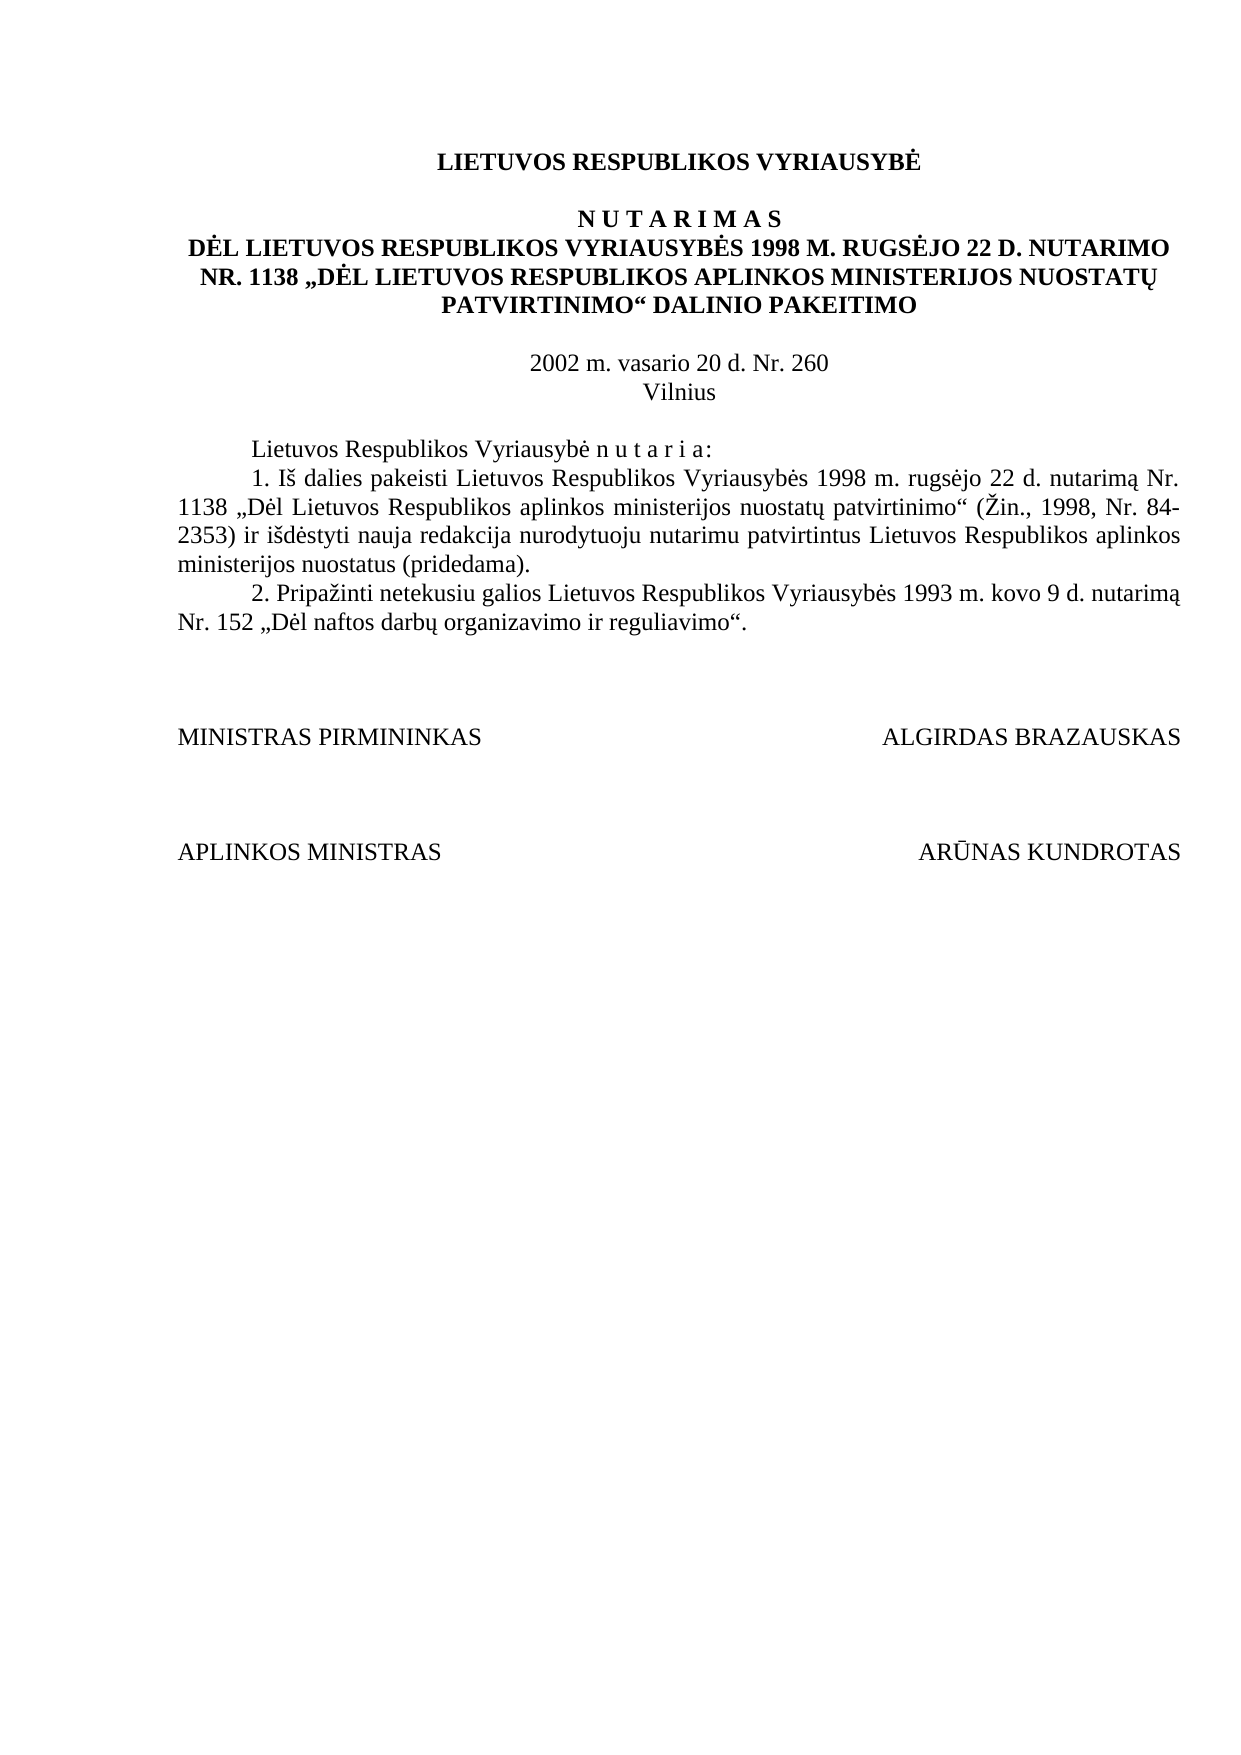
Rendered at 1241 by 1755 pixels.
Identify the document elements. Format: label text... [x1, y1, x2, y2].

text N U T A R I M A S [177, 204, 1181, 233]
text LIETUVOS RESPUBLIKOS VYRIAUSYBĖ [177, 147, 1181, 176]
text MINISTRAS PIRMININKAS ALGIRDAS BRAZAUSKAS [177, 722, 1181, 751]
text 2002 m. vasario 20 d. Nr. 260 [177, 348, 1181, 377]
text APLINKOS MINISTRAS ARŪNAS KUNDROTAS [177, 837, 1181, 866]
text 1. Iš dalies pakeisti Lietuvos Respublikos Vyriausybės 1998 m. rugsėjo 22 d. nutarimą Nr. 1138 „Dėl Lietuvos Respublikos aplinkos ministerijos nuostatų patvirtinimo“ (Žin., 1998, Nr. 84-2353) ir išdėstyti nauja redakcija nurodytuoju nutarimu patvirtintus Lietuvos Respublikos aplinkos ministerijos nuostatus (pridedama). [177, 463, 1181, 578]
text DĖL LIETUVOS RESPUBLIKOS VYRIAUSYBĖS 1998 M. RUGSĖJO 22 D. NUTARIMO NR. 1138 „DĖL LIETUVOS RESPUBLIKOS APLINKOS MINISTERIJOS NUOSTATŲ PATVIRTINIMO“ DALINIO PAKEITIMO [177, 233, 1181, 319]
text 2. Pripažinti netekusiu galios Lietuvos Respublikos Vyriausybės 1993 m. kovo 9 d. nutarimą Nr. 152 „Dėl naftos darbų organizavimo ir reguliavimo“. [177, 578, 1181, 636]
text Lietuvos Respublikos Vyriausybė nutaria: [177, 434, 1181, 463]
text Vilnius [177, 377, 1181, 406]
